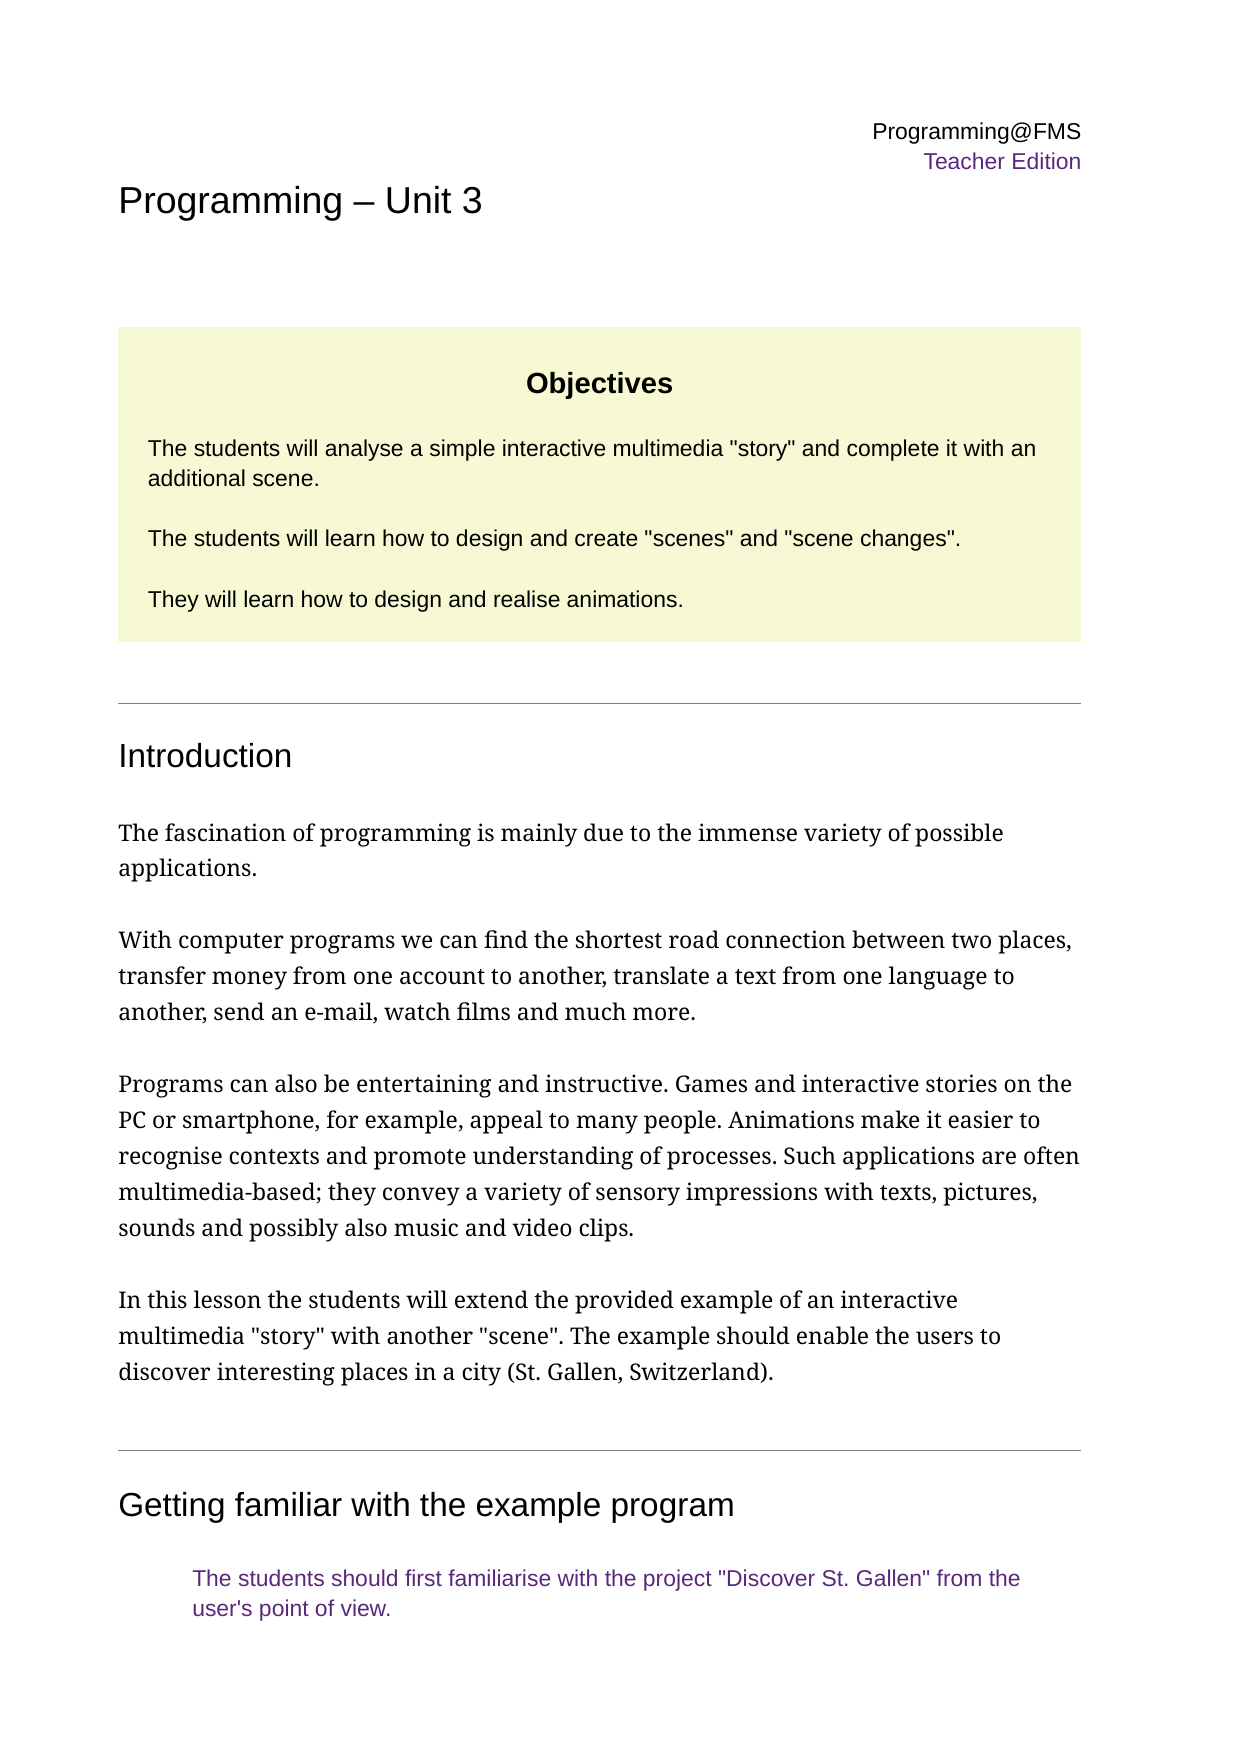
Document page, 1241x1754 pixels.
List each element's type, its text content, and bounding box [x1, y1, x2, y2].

text Teacher Edition [118, 148, 1081, 175]
text Programming – Unit 3 [118, 178, 1081, 222]
text They will learn how to design and realise animations. [148, 586, 1052, 612]
text Getting familiar with the example program [118, 1485, 1081, 1523]
text Programming@FMS [118, 118, 1081, 144]
text Introduction [118, 736, 1081, 775]
text The students will learn how to design and create "scenes" and "scene changes". [148, 525, 1052, 552]
text Objectives [118, 366, 1081, 399]
text In this lesson the students will extend the provided example of an interactive multimedia "story" with another "scene". The example should enable the users to discover interesting places in a city (St. Gallen, Switzerland). [118, 1284, 1081, 1387]
text The fascination of programming is mainly due to the immense variety of possible applications. [118, 816, 1081, 884]
text The students will analyse a simple interactive multimedia "story" and complete it with an additional scene. [148, 434, 1052, 491]
text The students should first familiarise with the project "Discover St. Gallen" from the user's point of view. [192, 1565, 1081, 1621]
text Programs can also be entertaining and instructive. Games and interactive stories on the PC or smartphone, for example, appeal to many people. Animations make it easier to recognise contexts and promote understanding of processes. Such applications are often multimedia-based; they convey a variety of sensory impressions with texts, pictures, sounds and possibly also music and video clips. [118, 1068, 1081, 1243]
text With computer programs we can find the shortest road connection between two places, transfer money from one account to another, translate a text from one language to another, send an e-mail, watch films and much more. [118, 924, 1081, 1027]
